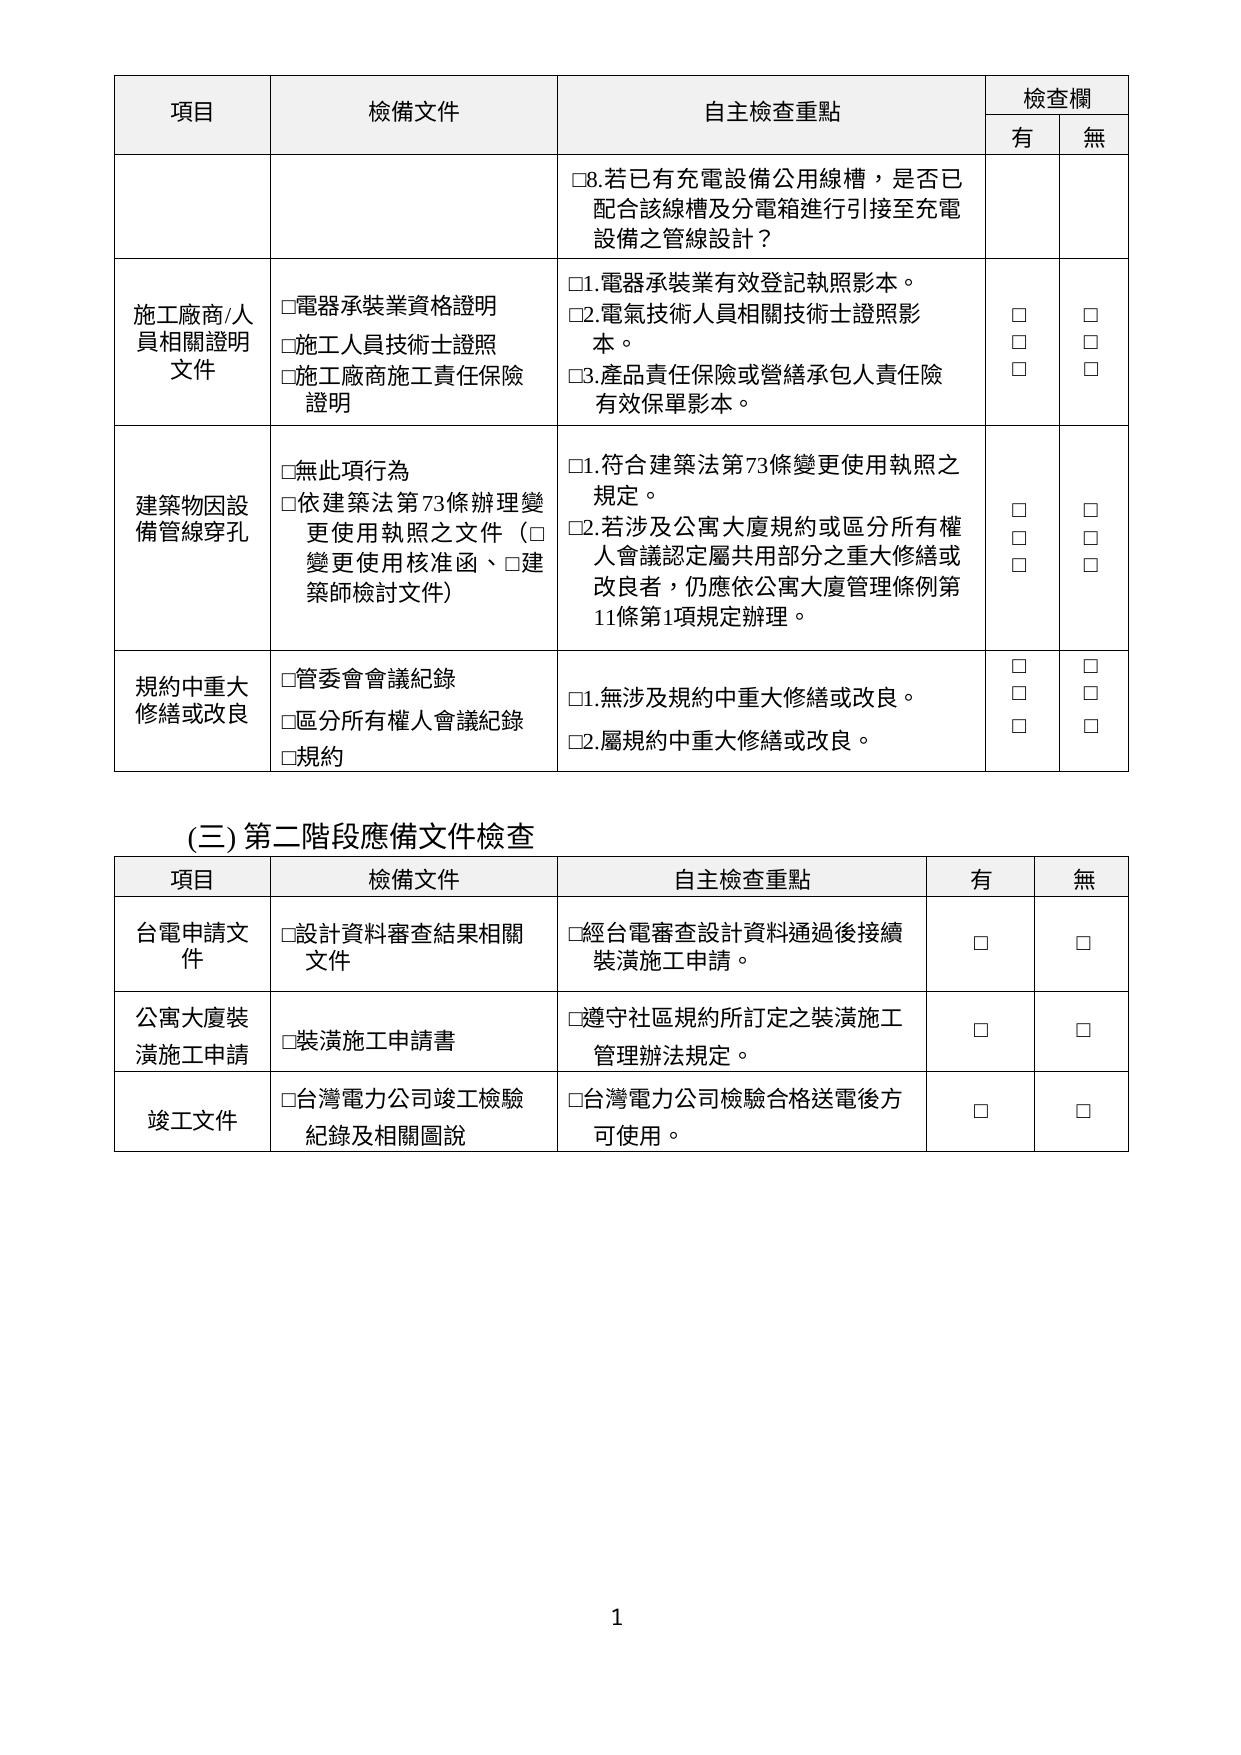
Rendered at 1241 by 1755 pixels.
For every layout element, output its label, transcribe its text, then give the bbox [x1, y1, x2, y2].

table_header 自主檢查重點 [558, 857, 926, 896]
table_header 檢查欄 [986, 76, 1128, 114]
table_cell □ [927, 897, 1034, 991]
table_cell [986, 155, 1059, 258]
table_cell 規約中重大修繕或改良 [115, 651, 270, 771]
table_header 有 [927, 857, 1034, 896]
table_header 自主檢查重點 [558, 76, 985, 154]
table_cell □遵守社區規約所訂定之裝潢施工管理辦法規定。 [558, 992, 926, 1071]
table_cell [271, 155, 557, 258]
table_cell 台電申請文件 [115, 897, 270, 991]
table_cell □裝潢施工申請書 [271, 992, 557, 1071]
table_cell □ □ □ [1060, 426, 1128, 650]
table_cell □ [927, 1072, 1034, 1151]
table_cell □台灣電力公司檢驗合格送電後方可使用。 [558, 1072, 926, 1151]
table_cell 有 [986, 115, 1059, 154]
table_header 項目 [115, 857, 270, 896]
table_header 無 [1035, 857, 1128, 896]
table_header 項目 [115, 76, 270, 154]
table_cell □設計資料審查結果相關文件 [271, 897, 557, 991]
table_cell □ [1035, 1072, 1128, 1151]
table_cell [1060, 155, 1128, 258]
table_cell □經台電審查設計資料通過後接續裝潢施工申請。 [558, 897, 926, 991]
table_cell □1.無涉及規約中重大修繕或改良。 □2.屬規約中重大修繕或改良。 [558, 651, 985, 771]
table_cell □1.電器承裝業有效登記執照影本。 □2.電氣技術人員相關技術士證照影本。 □3.產品責任保險或營繕承包人責任險有效保單影本。 [558, 259, 985, 425]
table_cell □1.符合建築法第73條變更使用執照之規定。 □2.若涉及公寓大廈規約或區分所有權人會議認定屬共用部分之重大修繕或改良者，仍應依公寓大廈管理條例第11條第1項規定辦理。 [558, 426, 985, 650]
table_cell □ □ □ [986, 426, 1059, 650]
table_cell □ [1035, 897, 1128, 991]
text (三) 第二階段應備文件檢查 [187, 814, 1207, 856]
table_cell □ □ □ [986, 259, 1059, 425]
table_cell □ □ □ [1060, 259, 1128, 425]
table_header 檢備文件 [271, 76, 557, 154]
table_cell □電器承裝業資格證明 □施工人員技術士證照 □施工廠商施工責任保險證明 [271, 259, 557, 425]
table_cell 施工廠商/人員相關證明文件 [115, 259, 270, 425]
table_cell 建築物因設備管線穿孔 [115, 426, 270, 650]
table_cell □管委會會議紀錄 □區分所有權人會議紀錄 □規約 [271, 651, 557, 771]
table_cell □ [1035, 992, 1128, 1071]
table_cell □ [927, 992, 1034, 1071]
table_cell [115, 155, 270, 258]
table_cell □無此項行為 □依建築法第73條辦理變更使用執照之文件（□ 變更使用核准函、□建築師檢討文件） [271, 426, 557, 650]
table_header 檢備文件 [271, 857, 557, 896]
table_cell □台灣電力公司竣工檢驗紀錄及相關圖說 [271, 1072, 557, 1151]
table_cell □8.若已有充電設備公用線槽，是否已配合該線槽及分電箱進行引接至充電設備之管線設計？ [558, 155, 985, 258]
table_cell □ □ □ [1060, 651, 1128, 771]
table_cell 公寓大廈裝潢施工申請 [115, 992, 270, 1071]
table_cell 竣工文件 [115, 1072, 270, 1151]
table_cell 無 [1060, 115, 1128, 154]
table_cell □ □ □ [986, 651, 1059, 771]
